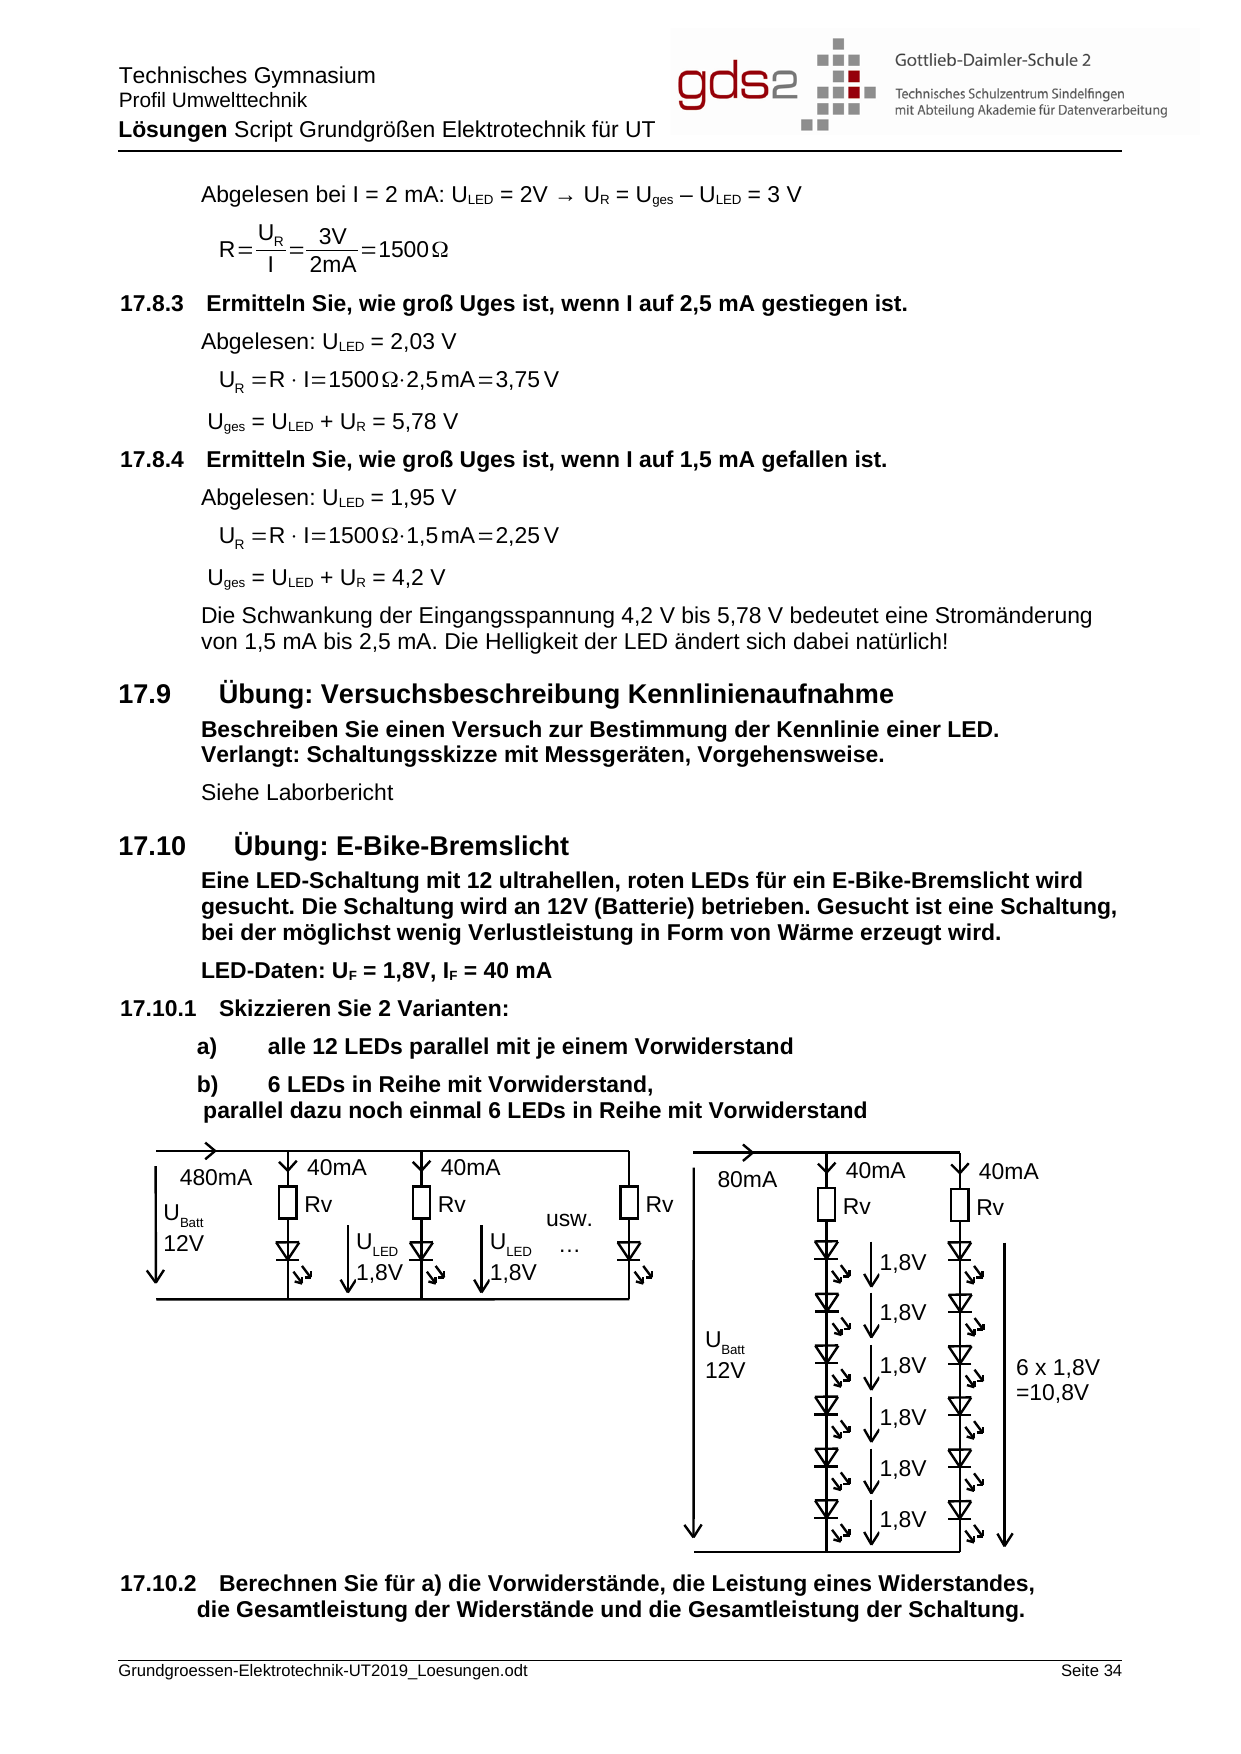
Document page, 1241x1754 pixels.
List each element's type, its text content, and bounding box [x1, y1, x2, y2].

text Uges = ULED + UR = 5,78 V [201, 408, 1122, 434]
subtitle Berechnen Sie für a) die Vorwiderstände, die Leistung eines Widerstandes, die Gesamtleistung der Widerstände und die Gesamtleistung der Schaltung. [120, 1571, 1122, 1622]
subtitle b) 6 LEDs in Reihe mit Vorwiderstand, parallel dazu noch einmal 6 LEDs in Reihe mit Vorwiderstand [120, 1072, 1122, 1123]
subtitle Skizzieren Sie 2 Varianten: [120, 995, 1122, 1021]
subtitle Übung: E-Bike-Bremslicht [118, 831, 1122, 861]
subtitle Ermitteln Sie, wie groß Uges ist, wenn I auf 1,5 mA gefallen ist. [120, 447, 1122, 472]
text Beschreiben Sie einen Versuch zur Bestimmung der Kennlinie einer LED. Verlangt: Schaltungsskizze mit Messgeräten, Vorgehensweise. [201, 716, 1122, 767]
text Die Schwankung der Eingangsspannung 4,2 V bis 5,78 V bedeutet eine Stromänderung von 1,5 mA bis 2,5 mA. Die Helligkeit der LED ändert sich dabei natürlich! [201, 603, 1122, 654]
subtitle Ermitteln Sie, wie groß Uges ist, wenn I auf 2,5 mA gestiegen ist. [120, 291, 1122, 316]
text LED-Daten: UF = 1,8V, IF = 40 mA [201, 957, 1122, 983]
text Abgelesen: ULED = 2,03 V [201, 329, 1122, 354]
subtitle Übung: Versuchsbeschreibung Kennlinienaufnahme [118, 679, 1122, 710]
subtitle a) alle 12 LEDs parallel mit je einem Vorwiderstand [120, 1033, 1122, 1059]
text Eine LED-Schaltung mit 12 ultrahellen, roten LEDs für ein E-Bike-Bremslicht wird gesucht. Die Schaltung wird an 12V (Batterie) betrieben. Gesucht ist eine Schaltung, bei der möglichst wenig Verlustleistung in Form von Wärme erzeugt wird. [201, 868, 1122, 945]
text Abgelesen: ULED = 1,95 V [201, 485, 1122, 510]
text Uges = ULED + UR = 4,2 V [201, 564, 1122, 590]
picture [670, 28, 1201, 135]
text Siehe Laborbericht [201, 780, 1122, 806]
text Abgelesen bei I = 2 mA: ULED = 2V → UR = Uges – ULED = 3 V [201, 182, 1122, 207]
